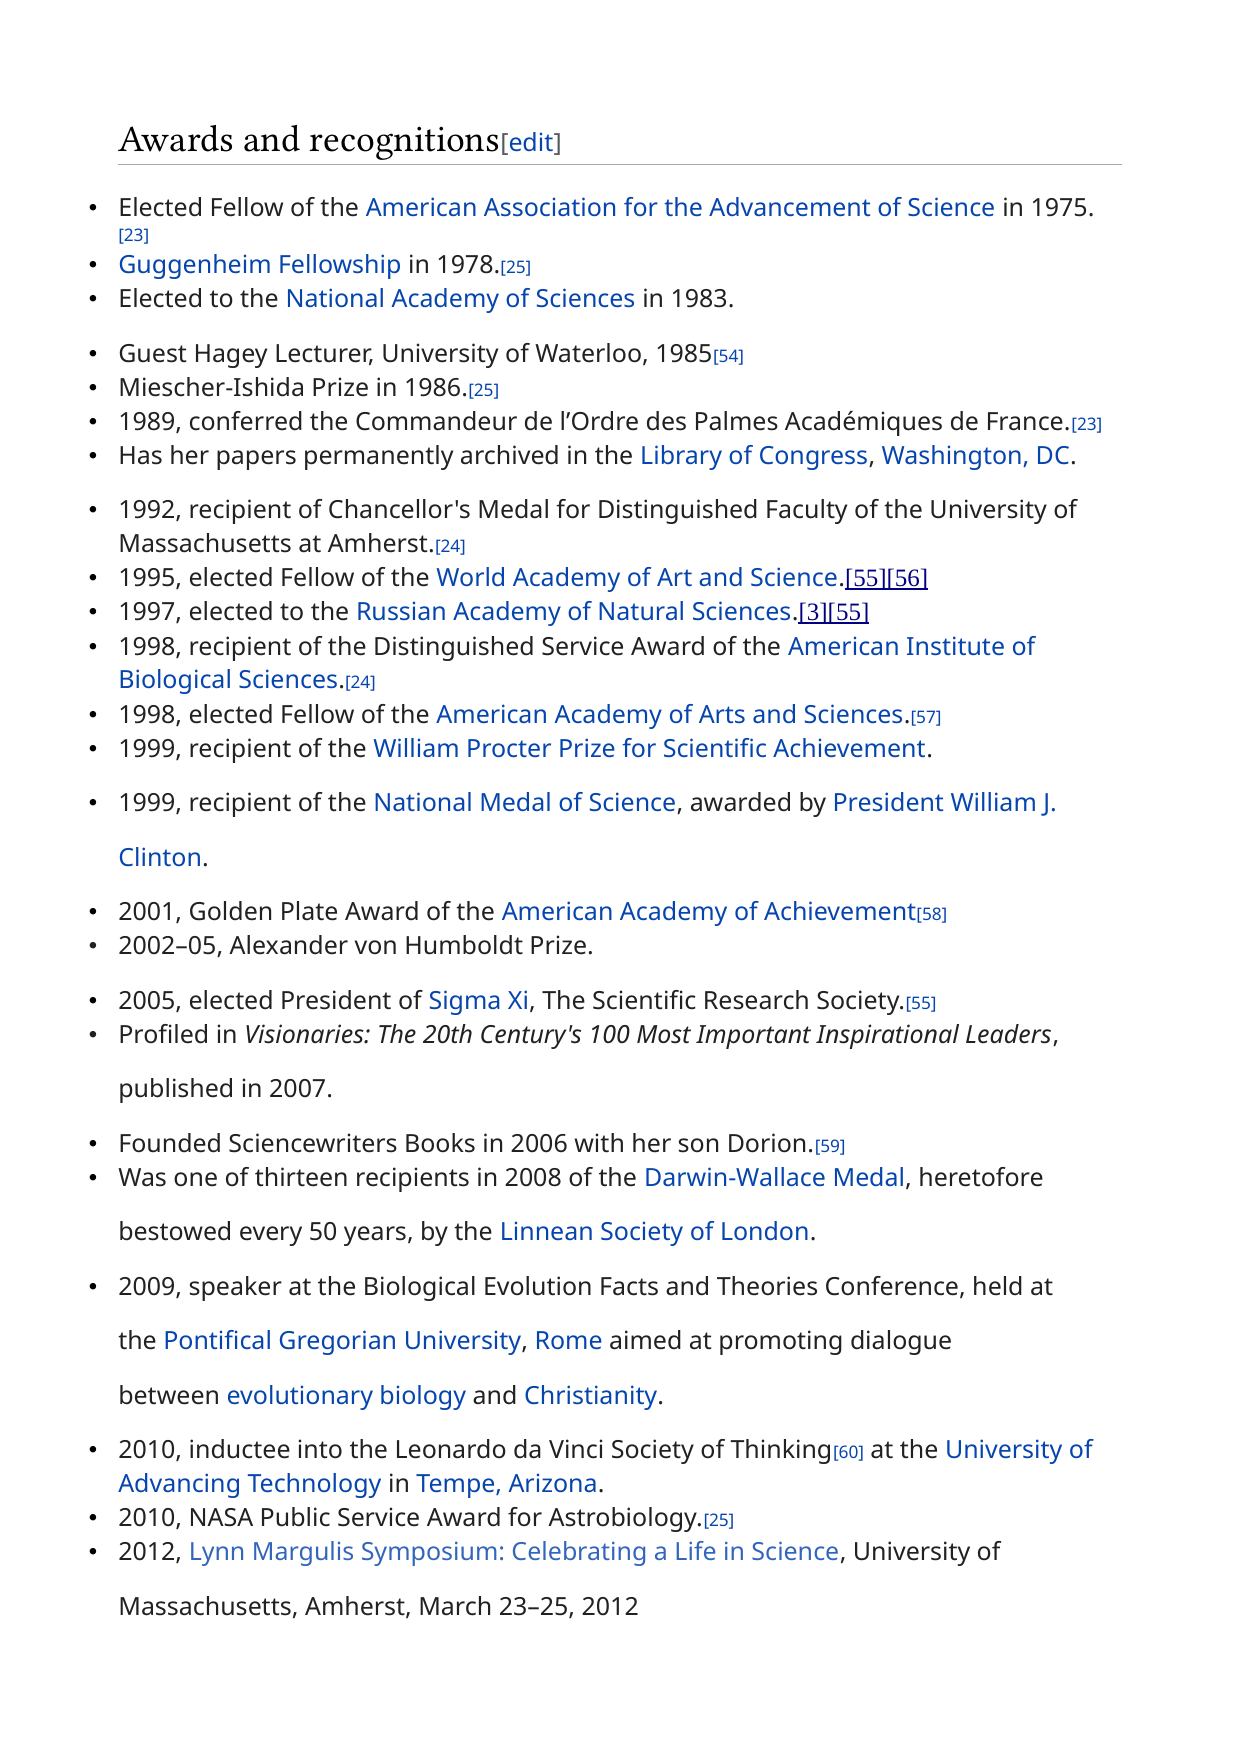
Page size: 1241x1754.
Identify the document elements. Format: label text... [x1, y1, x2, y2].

list 1995, elected Fellow of the World Academy of Art and Science.[55][56] [118, 560, 1122, 594]
list 2010, inductee into the Leonardo da Vinci Society of Thinking[60] at the University of Advancing Technology in Tempe, Arizona. [118, 1432, 1122, 1500]
list Elected Fellow of the American Association for the Advancement of Science in 1975.[23] [118, 189, 1122, 247]
list 1997, elected to the Russian Academy of Natural Sciences.[3][55] [118, 594, 1122, 628]
list 2001, Golden Plate Award of the American Academy of Achievement[58] [118, 894, 1122, 928]
list Guest Hagey Lecturer, University of Waterloo, 1985[54] [118, 335, 1122, 369]
list Has her papers permanently archived in the Library of Congress, Washington, DC. [118, 437, 1122, 471]
list 1998, recipient of the Distinguished Service Award of the American Institute of Biological Sciences.[24] [118, 628, 1122, 696]
list Elected to the National Academy of Sciences in 1983. [118, 281, 1122, 315]
list 2012, Lynn Margulis Symposium: Celebrating a Life in Science, University of Massachusetts, Amherst, March 23–25, 2012 [118, 1534, 1122, 1622]
list Profiled in Visionaries: The 20th Century's 100 Most Important Inspirational Leaders, published in 2007. [118, 1016, 1122, 1105]
list 1999, recipient of the National Medal of Science, awarded by President William J. Clinton. [118, 785, 1122, 873]
list Was one of thirteen recipients in 2008 of the Darwin-Wallace Medal, heretofore bestowed every 50 years, by the Linnean Society of London. [118, 1159, 1122, 1248]
list Miescher-Ishida Prize in 1986.[25] [118, 369, 1122, 403]
list 1989, conferred the Commandeur de l’Ordre des Palmes Académiques de France.[23] [118, 403, 1122, 437]
subtitle Awards and recognitions[edit] [118, 118, 1122, 164]
list 1999, recipient of the William Procter Prize for Scientific Achievement. [118, 730, 1122, 764]
list 2005, elected President of Sigma Xi, The Scientific Research Society.[55] [118, 982, 1122, 1016]
list 2010, NASA Public Service Award for Astrobiology.[25] [118, 1500, 1122, 1534]
list Founded Sciencewriters Books in 2006 with her son Dorion.[59] [118, 1125, 1122, 1159]
list 1992, recipient of Chancellor's Medal for Distinguished Faculty of the University of Massachusetts at Amherst.[24] [118, 492, 1122, 560]
list 2009, speaker at the Biological Evolution Facts and Theories Conference, held at the Pontifical Gregorian University, Rome aimed at promoting dialogue between evolutionary biology and Christianity. [118, 1268, 1122, 1411]
list 2002–05, Alexander von Humboldt Prize. [118, 928, 1122, 962]
list 1998, elected Fellow of the American Academy of Arts and Sciences.[57] [118, 696, 1122, 730]
list Guggenheim Fellowship in 1978.[25] [118, 247, 1122, 281]
